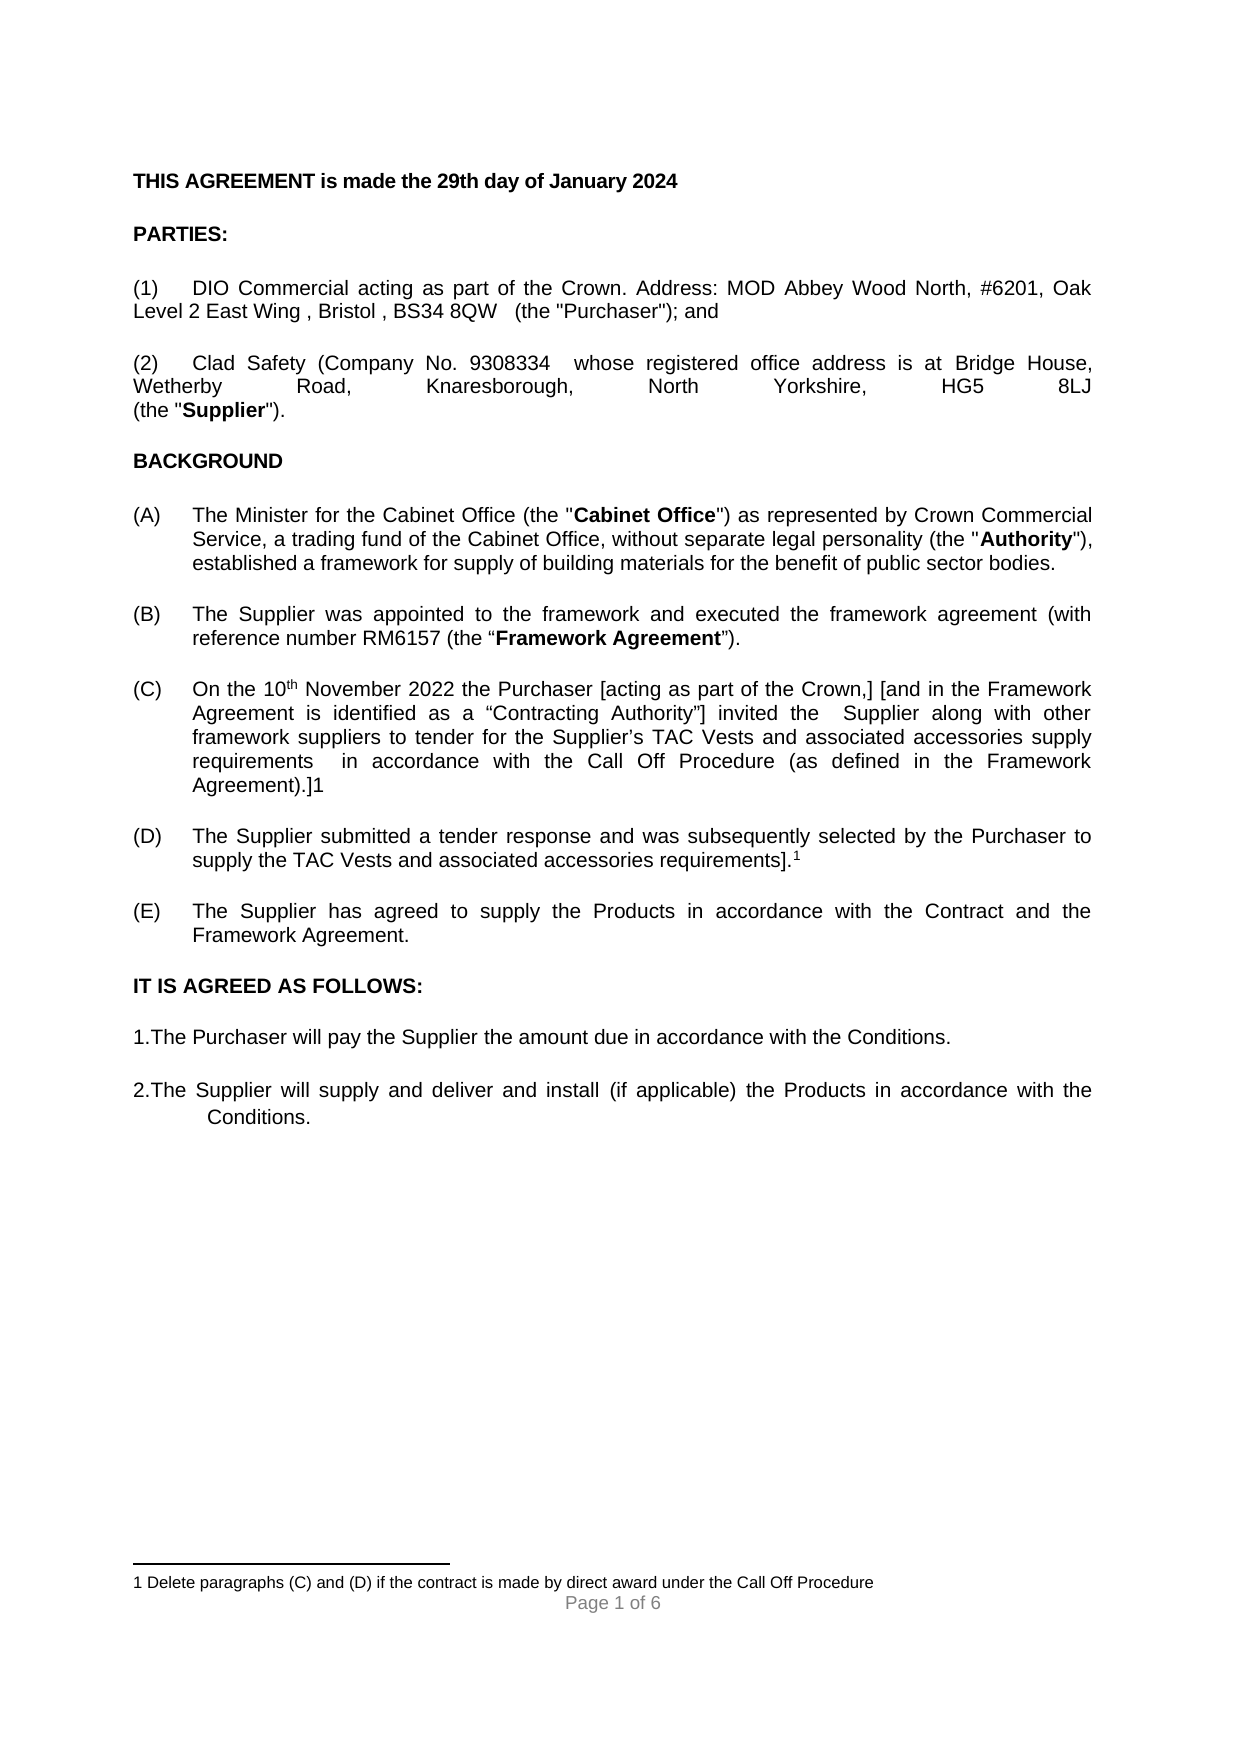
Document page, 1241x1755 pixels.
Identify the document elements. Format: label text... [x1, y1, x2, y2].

list DIO Commercial acting as part of the Crown. Address: MOD Abbey Wood North, #6201, Oak Level 2 East Wing , Bristol , BS34 8QW (the "Purchaser"); and [133, 275, 1093, 323]
text PARTIES: [133, 222, 1093, 246]
list The Minister for the Cabinet Office (the "Cabinet Office") as represented by Crown Commercial Service, a trading fund of the Cabinet Office, without separate legal personality (the "Authority"), established a framework for supply of building materials for the benefit of public sector bodies. [133, 503, 1093, 575]
list Delete paragraphs (C) and (D) if the contract is made by direct award under the Call Off Procedure [133, 1564, 1093, 1592]
list Clad Safety (Company No. 9308334 whose registered office address is at Bridge House, Wetherby Road, Knaresborough, North Yorkshire, HG5 8LJ ​(the "Supplier"). [133, 350, 1093, 422]
list The Supplier has agreed to supply the Products in accordance with the Contract and the Framework Agreement. [133, 899, 1093, 947]
text THIS AGREEMENT is made the 29th day of January 2024 [133, 168, 1093, 192]
text IT IS AGREED AS FOLLOWS: [133, 974, 1093, 998]
list The Supplier will supply and deliver and install (if applicable) the Products in accordance with the Conditions. [133, 1078, 1093, 1128]
list The Supplier submitted a tender response and was subsequently selected by the Purchaser to supply the TAC Vests and associated accessories requirements]. [133, 824, 1093, 872]
list The Purchaser will pay the Supplier the amount due in accordance with the Conditions. [133, 1025, 1093, 1049]
text BACKGROUND [133, 449, 1093, 473]
list The Supplier was appointed to the framework and executed the framework agreement (with reference number RM6157 (the “Framework Agreement”). [133, 602, 1093, 650]
list On the 10th November 2022 the Purchaser [acting as part of the Crown,] [and in the Framework Agreement is identified as a “Contracting Authority”] invited the Supplier along with other framework suppliers to tender for the Supplier’s TAC Vests and associated accessories supply requirements in accordance with the Call Off Procedure (as defined in the Framework Agreement).]1 [133, 677, 1093, 797]
